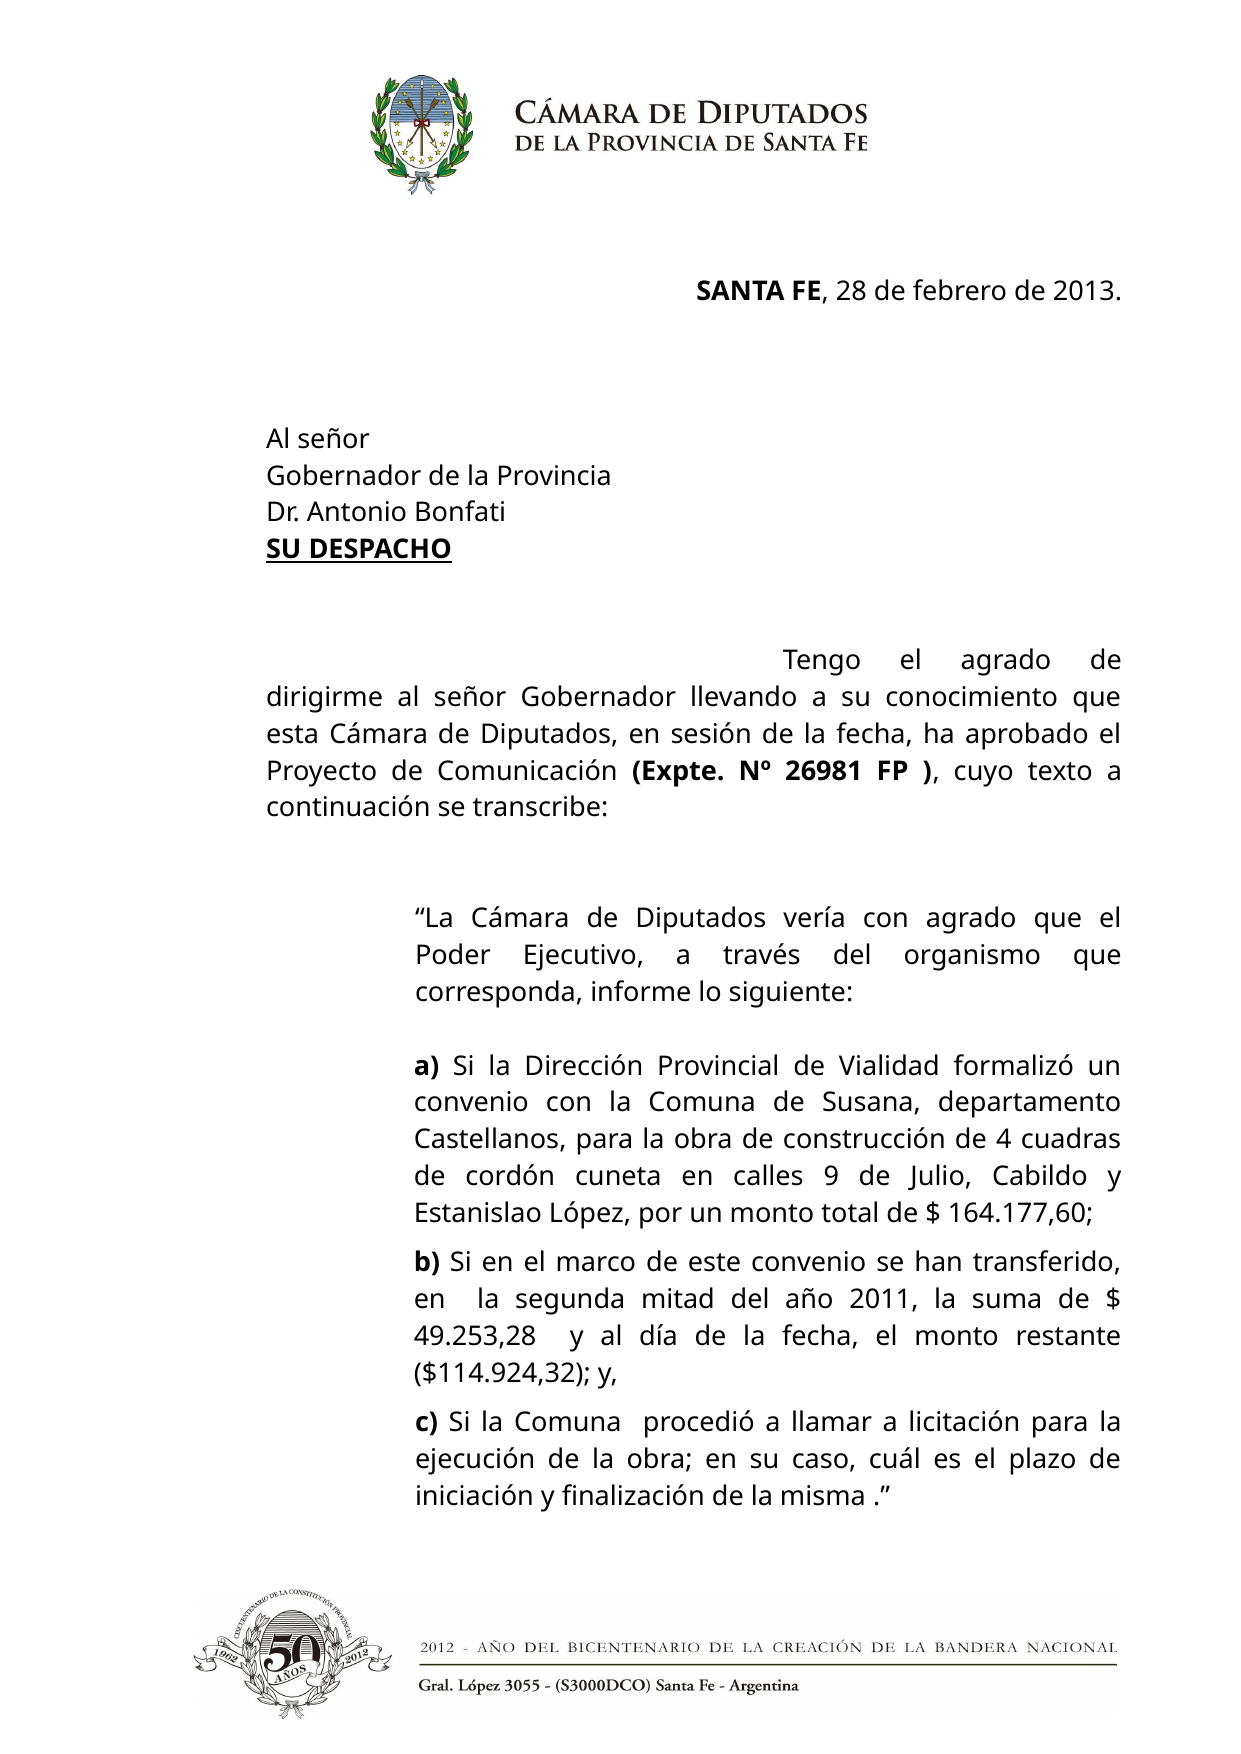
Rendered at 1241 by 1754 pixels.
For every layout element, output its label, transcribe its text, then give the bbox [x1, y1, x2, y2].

text b) Si en el marco de este convenio se han transferido, en la segunda mitad del año 2011, la suma de $ 49.253,28 y al día de la fecha, el monto restante ($114.924,32); y, [413, 1243, 1122, 1390]
text Al señor [266, 419, 1122, 456]
picture [193, 1589, 1118, 1719]
text SANTA FE, 28 de febrero de 2013. [266, 272, 1122, 308]
text Gobernador de la Provincia [266, 456, 1122, 493]
picture [370, 75, 868, 199]
text SU DESPACHO [266, 530, 1122, 567]
text Dr. Antonio Bonfati [266, 493, 1122, 530]
text “La Cámara de Diputados vería con agrado que el Poder Ejecutivo, a través del organismo que corresponda, informe lo siguiente: [415, 898, 1122, 1009]
text a) Si la Dirección Provincial de Vialidad formalizó un convenio con la Comuna de Susana, departamento Castellanos, para la obra de construcción de 4 cuadras de cordón cuneta en calles 9 de Julio, Cabildo y Estanislao López, por un monto total de $ 164.177,60; [413, 1046, 1122, 1230]
text c) Si la Comuna procedió a llamar a licitación para la ejecución de la obra; en su caso, cuál es el plazo de iniciación y finalización de la misma .” [415, 1403, 1122, 1513]
text Tengo el agrado de dirigirme al señor Gobernador llevando a su conocimiento que esta Cámara de Diputados, en sesión de la fecha, ha aprobado el Proyecto de Comunicación (Expte. Nº 26981 FP ), cuyo texto a continuación se transcribe: [266, 640, 1122, 825]
